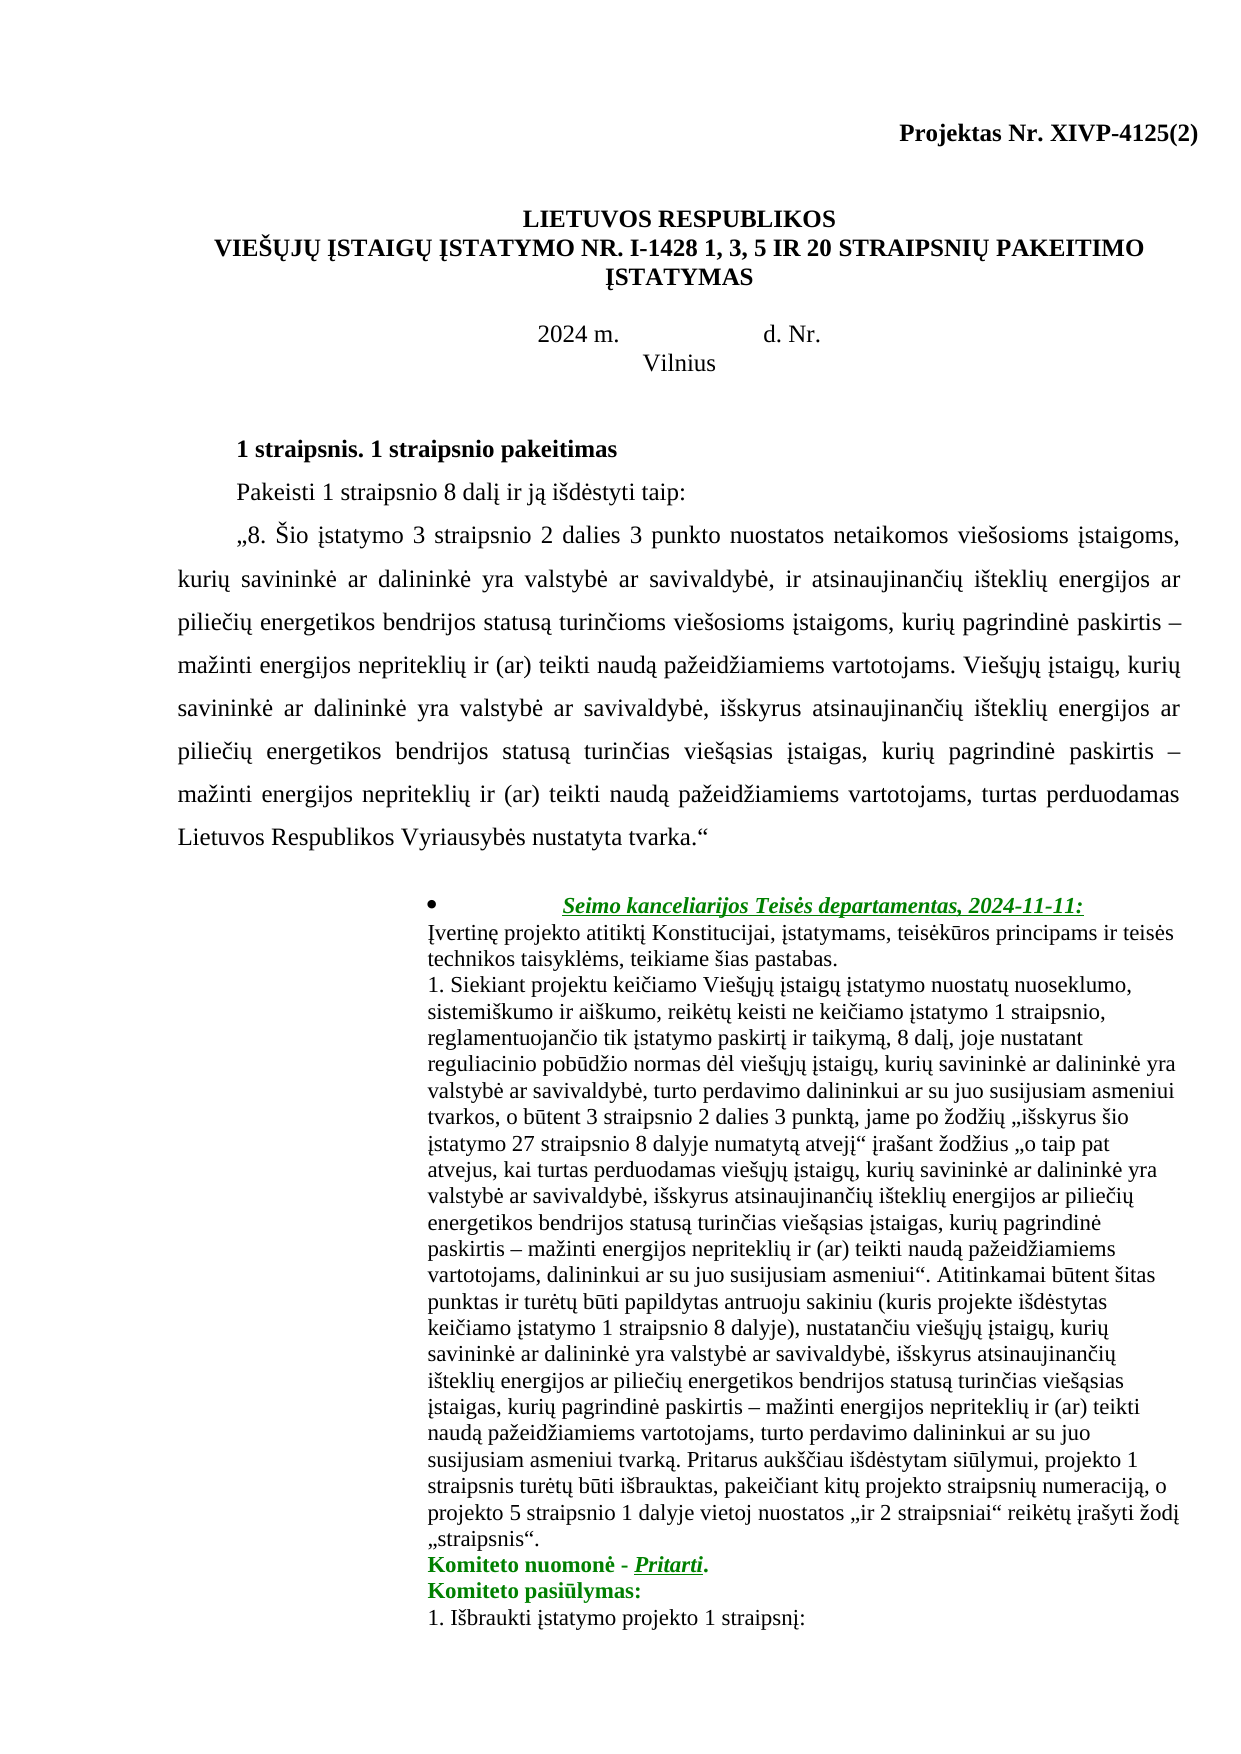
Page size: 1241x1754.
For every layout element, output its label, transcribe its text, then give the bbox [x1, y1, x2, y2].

text VIEŠŲJŲ ĮSTAIGŲ ĮSTATYMO Nr. I-1428 1, 3, 5 ir 20 straipsnių pakeitimo [177, 233, 1181, 262]
text Komiteto nuomonė - Pritarti. [427, 1551, 1181, 1578]
text 1. Išbraukti įstatymo projekto 1 straipsnį: [427, 1604, 1181, 1630]
text Projektas Nr. XIVP-4125(2) [856, 118, 1198, 147]
text „8. Šio įstatymo 3 straipsnio 2 dalies 3 punkto nuostatos netaikomos viešosioms įstaigoms, kurių savininkė ar dalininkė yra valstybė ar savivaldybė, ir atsinaujinančių išteklių energijos ar piliečių energetikos bendrijos statusą turinčioms viešosioms įstaigoms, kurių pagrindinė paskirtis – mažinti energijos nepriteklių ir (ar) teikti naudą pažeidžiamiems vartotojams. Viešųjų įstaigų, kurių savininkė ar dalininkė yra valstybė ar savivaldybė, išskyrus atsinaujinančių išteklių energijos ar piliečių energetikos bendrijos statusą turinčias viešąsias įstaigas, kurių pagrindinė paskirtis – mažinti energijos nepriteklių ir (ar) teikti naudą pažeidžiamiems vartotojams, turtas perduodamas Lietuvos Respublikos Vyriausybės nustatyta tvarka.“ [177, 521, 1181, 851]
text LIETUVOS RESPUBLIKOS [177, 204, 1181, 233]
list Seimo kanceliarijos Teisės departamentas, 2024-11-11: [427, 892, 1181, 919]
text Komiteto pasiūlymas: [427, 1578, 1181, 1604]
text įstatymas [177, 262, 1181, 291]
text Įvertinę projekto atitiktį Konstitucijai, įstatymams, teisėkūros principams ir teisės technikos taisyklėms, teikiame šias pastabas. [427, 919, 1181, 971]
text 1 straipsnis. 1 straipsnio pakeitimas [177, 434, 1181, 463]
text Vilnius [177, 348, 1181, 377]
text Pakeisti 1 straipsnio 8 dalį ir ją išdėstyti taip: [177, 477, 1181, 506]
text 2024 m. d. Nr. [177, 319, 1181, 348]
text 1. Siekiant projektu keičiamo Viešųjų įstaigų įstatymo nuostatų nuoseklumo, sistemiškumo ir aiškumo, reikėtų keisti ne keičiamo įstatymo 1 straipsnio, reglamentuojančio tik įstatymo paskirtį ir taikymą, 8 dalį, joje nustatant reguliacinio pobūdžio normas dėl viešųjų įstaigų, kurių savininkė ar dalininkė yra valstybė ar savivaldybė, turto perdavimo dalininkui ar su juo susijusiam asmeniui tvarkos, o būtent 3 straipsnio 2 dalies 3 punktą, jame po žodžių „išskyrus šio įstatymo 27 straipsnio 8 dalyje numatytą atvejį“ įrašant žodžius „o taip pat atvejus, kai turtas perduodamas viešųjų įstaigų, kurių savininkė ar dalininkė yra valstybė ar savivaldybė, išskyrus atsinaujinančių išteklių energijos ar piliečių energetikos bendrijos statusą turinčias viešąsias įstaigas, kurių pagrindinė paskirtis – mažinti energijos nepriteklių ir (ar) teikti naudą pažeidžiamiems vartotojams, dalininkui ar su juo susijusiam asmeniui“. Atitinkamai būtent šitas punktas ir turėtų būti papildytas antruoju sakiniu (kuris projekte išdėstytas keičiamo įstatymo 1 straipsnio 8 dalyje), nustatančiu viešųjų įstaigų, kurių savininkė ar dalininkė yra valstybė ar savivaldybė, išskyrus atsinaujinančių išteklių energijos ar piliečių energetikos bendrijos statusą turinčias viešąsias įstaigas, kurių pagrindinė paskirtis – mažinti energijos nepriteklių ir (ar) teikti naudą pažeidžiamiems vartotojams, turto perdavimo dalininkui ar su juo susijusiam asmeniui tvarką. Pritarus aukščiau išdėstytam siūlymui, projekto 1 straipsnis turėtų būti išbrauktas, pakeičiant kitų projekto straipsnių numeraciją, o projekto 5 straipsnio 1 dalyje vietoj nuostatos „ir 2 straipsniai“ reikėtų įrašyti žodį „straipsnis“. [427, 971, 1181, 1551]
